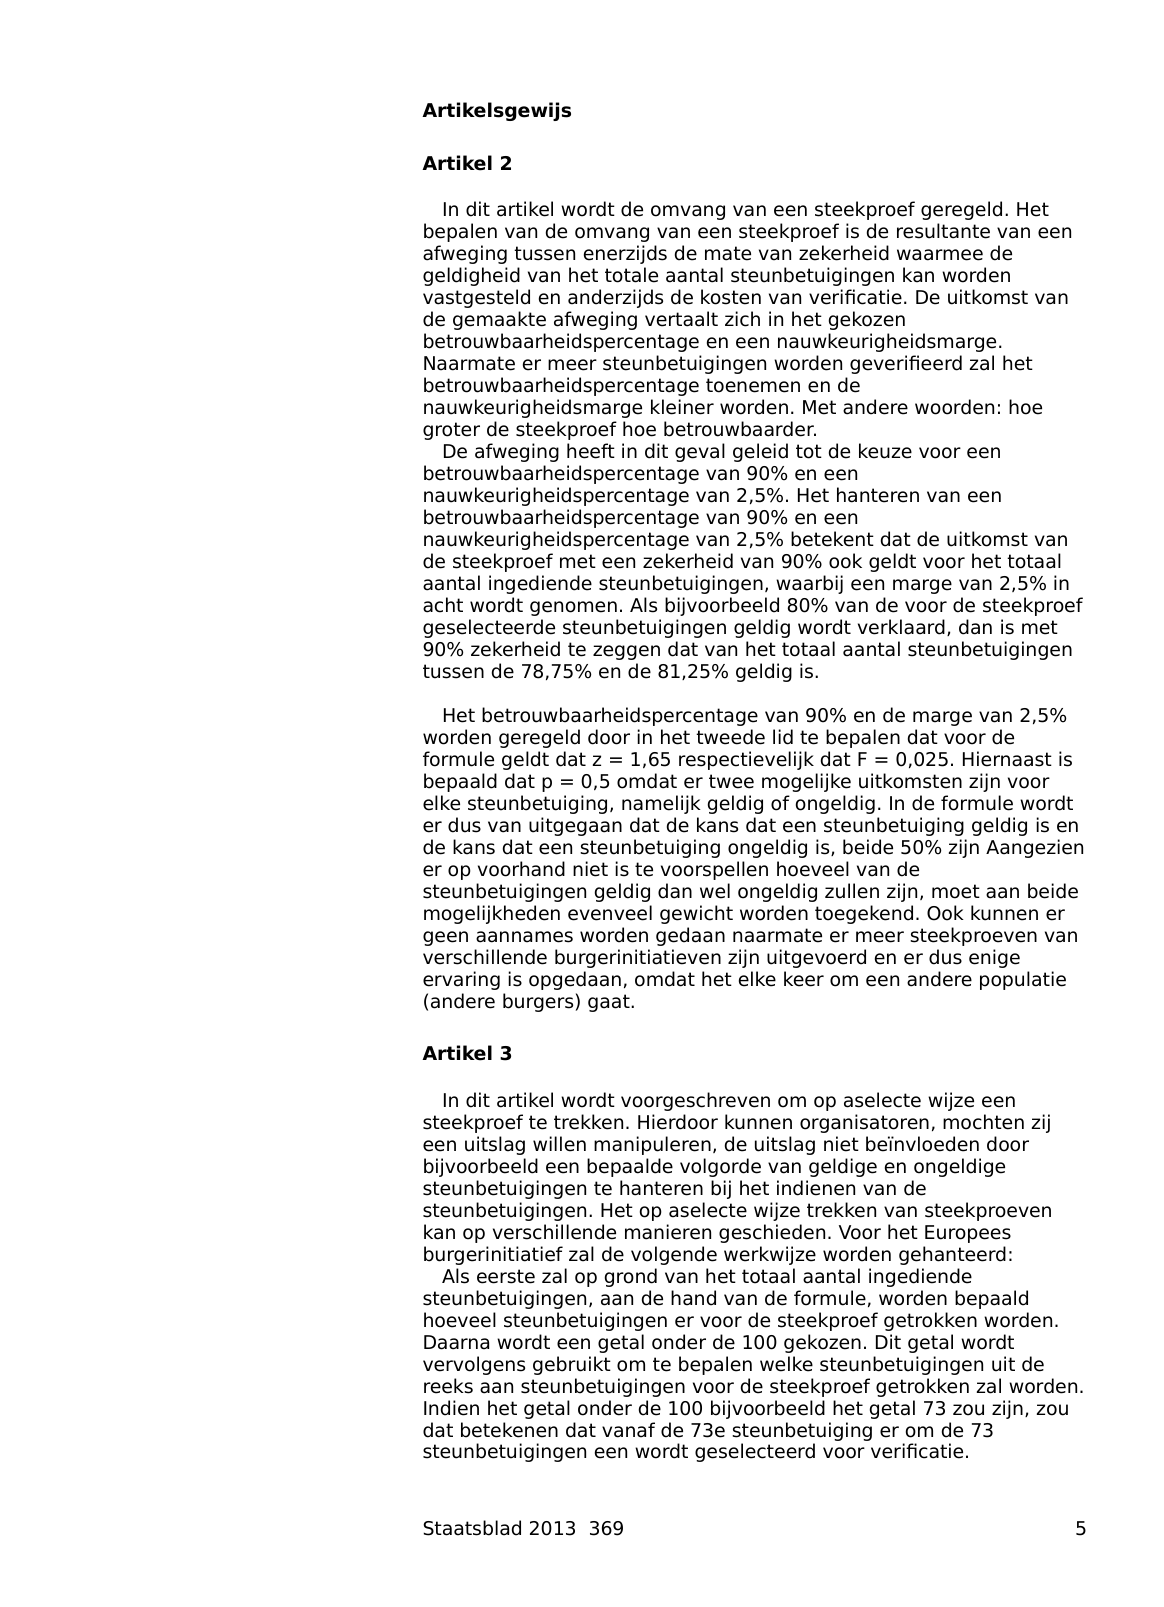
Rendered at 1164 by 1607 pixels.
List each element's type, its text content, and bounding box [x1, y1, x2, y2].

text Als eerste zal op grond van het totaal aantal ingediende steunbetuigingen, aan de hand van de formule, worden bepaald hoeveel steunbetuigingen er voor de steekproef getrokken worden. Daarna wordt een getal onder de 100 gekozen. Dit getal wordt vervolgens gebruikt om te bepalen welke steunbetuigingen uit de reeks aan steunbetuigingen voor de steekproef getrokken zal worden. Indien het getal onder de 100 bijvoorbeeld het getal 73 zou zijn, zou dat betekenen dat vanaf de 73e steunbetuiging er om de 73 steunbetuigingen een wordt geselecteerd voor verificatie. [422, 1266, 1087, 1463]
text In dit artikel wordt de omvang van een steekproef geregeld. Het bepalen van de omvang van een steekproef is de resultante van een afweging tussen enerzijds de mate van zekerheid waarmee de geldigheid van het totale aantal steunbetuigingen kan worden vastgesteld en anderzijds de kosten van verificatie. De uitkomst van de gemaakte afweging vertaalt zich in het gekozen betrouwbaarheidspercentage en een nauwkeurigheidsmarge. Naarmate er meer steunbetuigingen worden geverifieerd zal het betrouwbaarheidspercentage toenemen en de nauwkeurigheidsmarge kleiner worden. Met andere woorden: hoe groter de steekproef hoe betrouwbaarder. [422, 199, 1087, 441]
subtitle Artikel 2 [422, 152, 1087, 174]
subtitle Artikel 3 [422, 1043, 1087, 1065]
text In dit artikel wordt voorgeschreven om op aselecte wijze een steekproef te trekken. Hierdoor kunnen organisatoren, mochten zij een uitslag willen manipuleren, de uitslag niet beïnvloeden door bijvoorbeeld een bepaalde volgorde van geldige en ongeldige steunbetuigingen te hanteren bij het indienen van de steunbetuigingen. Het op aselecte wijze trekken van steekproeven kan op verschillende manieren geschieden. Voor het Europees burgerinitiatief zal de volgende werkwijze worden gehanteerd: [422, 1090, 1087, 1266]
text Het betrouwbaarheidspercentage van 90% en de marge van 2,5% worden geregeld door in het tweede lid te bepalen dat voor de formule geldt dat z = 1,65 respectievelijk dat F = 0,025. Hiernaast is bepaald dat p = 0,5 omdat er twee mogelijke uitkomsten zijn voor elke steunbetuiging, namelijk geldig of ongeldig. In de formule wordt er dus van uitgegaan dat de kans dat een steunbetuiging geldig is en de kans dat een steunbetuiging ongeldig is, beide 50% zijn Aangezien er op voorhand niet is te voorspellen hoeveel van de steunbetuigingen geldig dan wel ongeldig zullen zijn, moet aan beide mogelijkheden evenveel gewicht worden toegekend. Ook kunnen er geen aannames worden gedaan naarmate er meer steekproeven van verschillende burgerinitiatieven zijn uitgevoerd en er dus enige ervaring is opgedaan, omdat het elke keer om een andere populatie (andere burgers) gaat. [422, 705, 1087, 1013]
text De afweging heeft in dit geval geleid tot de keuze voor een betrouwbaarheidspercentage van 90% en een nauwkeurigheidspercentage van 2,5%. Het hanteren van een betrouwbaarheidspercentage van 90% en een nauwkeurigheidspercentage van 2,5% betekent dat de uitkomst van de steekproef met een zekerheid van 90% ook geldt voor het totaal aantal ingediende steunbetuigingen, waarbij een marge van 2,5% in acht wordt genomen. Als bijvoorbeeld 80% van de voor de steekproef geselecteerde steunbetuigingen geldig wordt verklaard, dan is met 90% zekerheid te zeggen dat van het totaal aantal steunbetuigingen tussen de 78,75% en de 81,25% geldig is. [422, 441, 1087, 683]
subtitle Artikelsgewijs [422, 100, 1087, 122]
